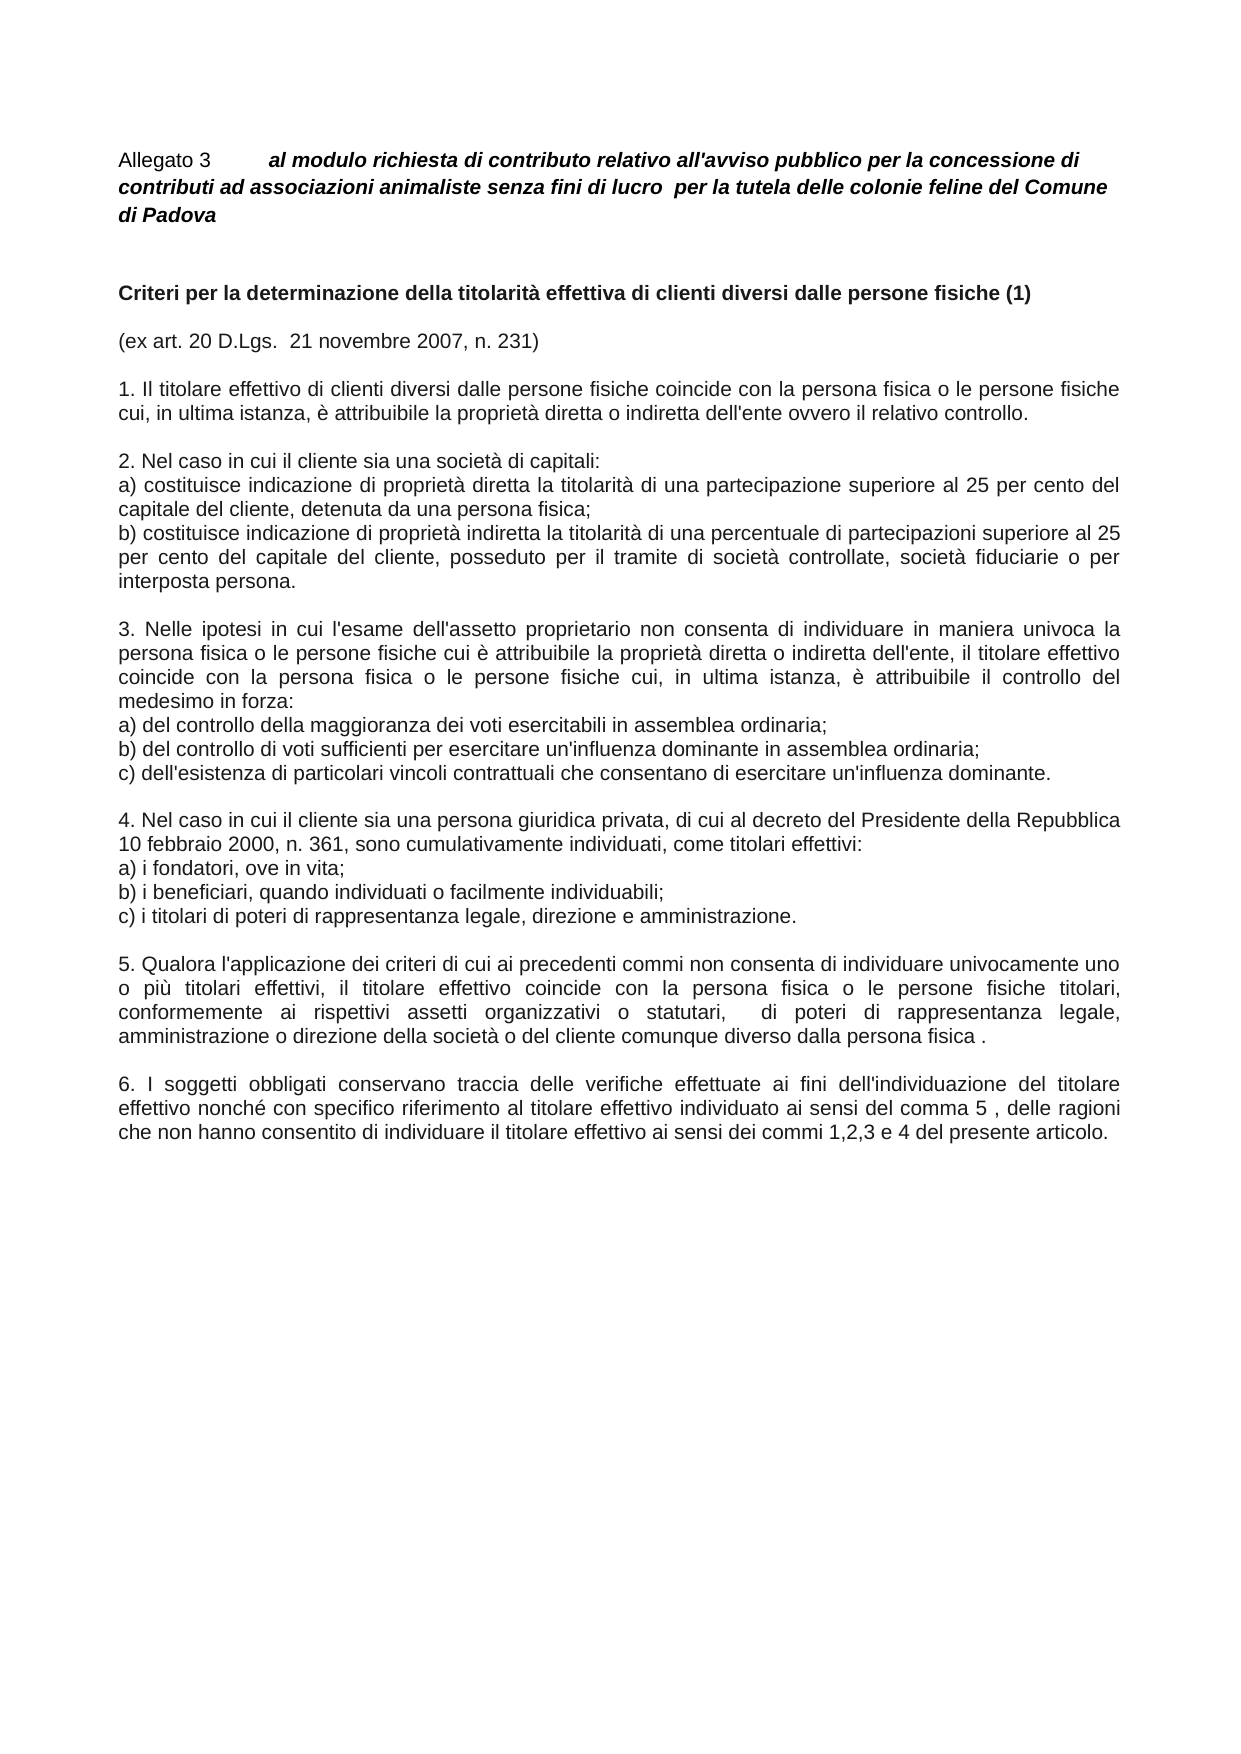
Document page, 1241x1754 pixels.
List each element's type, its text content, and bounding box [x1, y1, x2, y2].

text b) i beneficiari, quando individuati o facilmente individuabili; [118, 880, 1122, 904]
text 1. Il titolare effettivo di clienti diversi dalle persone fisiche coincide con la persona fisica o le persone fisiche cui, in ultima istanza, è attribuibile la proprietà diretta o indiretta dell'ente ovvero il relativo controllo. [118, 377, 1122, 425]
text Criteri per la determinazione della titolarità effettiva di clienti diversi dalle persone fisiche (1) [118, 280, 1122, 304]
text a) i fondatori, ove in vita; [118, 856, 1122, 880]
text 5. Qualora l'applicazione dei criteri di cui ai precedenti commi non consenta di individuare univocamente uno o più titolari effettivi, il titolare effettivo coincide con la persona fisica o le persone fisiche titolari, conformemente ai rispettivi assetti organizzativi o statutari, di poteri di rappresentanza legale, amministrazione o direzione della società o del cliente comunque diverso dalla persona fisica . [118, 952, 1122, 1048]
text 6. I soggetti obbligati conservano traccia delle verifiche effettuate ai fini dell'individuazione del titolare effettivo nonché con specifico riferimento al titolare effettivo individuato ai sensi del comma 5 , delle ragioni che non hanno consentito di individuare il titolare effettivo ai sensi dei commi 1,2,3 e 4 del presente articolo. [118, 1072, 1122, 1144]
text b) costituisce indicazione di proprietà indiretta la titolarità di una percentuale di partecipazioni superiore al 25 per cento del capitale del cliente, posseduto per il tramite di società controllate, società fiduciarie o per interposta persona. [118, 521, 1122, 593]
text 2. Nel caso in cui il cliente sia una società di capitali: [118, 449, 1122, 473]
text a) costituisce indicazione di proprietà diretta la titolarità di una partecipazione superiore al 25 per cento del capitale del cliente, detenuta da una persona fisica; [118, 473, 1122, 521]
text c) i titolari di poteri di rappresentanza legale, direzione e amministrazione. [118, 904, 1122, 928]
text (ex art. 20 D.Lgs. 21 novembre 2007, n. 231) [118, 329, 1122, 353]
text 3. Nelle ipotesi in cui l'esame dell'assetto proprietario non consenta di individuare in maniera univoca la persona fisica o le persone fisiche cui è attribuibile la proprietà diretta o indiretta dell'ente, il titolare effettivo coincide con la persona fisica o le persone fisiche cui, in ultima istanza, è attribuibile il controllo del medesimo in forza: [118, 617, 1122, 712]
text b) del controllo di voti sufficienti per esercitare un'influenza dominante in assemblea ordinaria; [118, 736, 1122, 760]
text c) dell'esistenza di particolari vincoli contrattuali che consentano di esercitare un'influenza dominante. [118, 760, 1122, 784]
text a) del controllo della maggioranza dei voti esercitabili in assemblea ordinaria; [118, 712, 1122, 736]
text 4. Nel caso in cui il cliente sia una persona giuridica privata, di cui al decreto del Presidente della Repubblica 10 febbraio 2000, n. 361, sono cumulativamente individuati, come titolari effettivi: [118, 808, 1122, 856]
